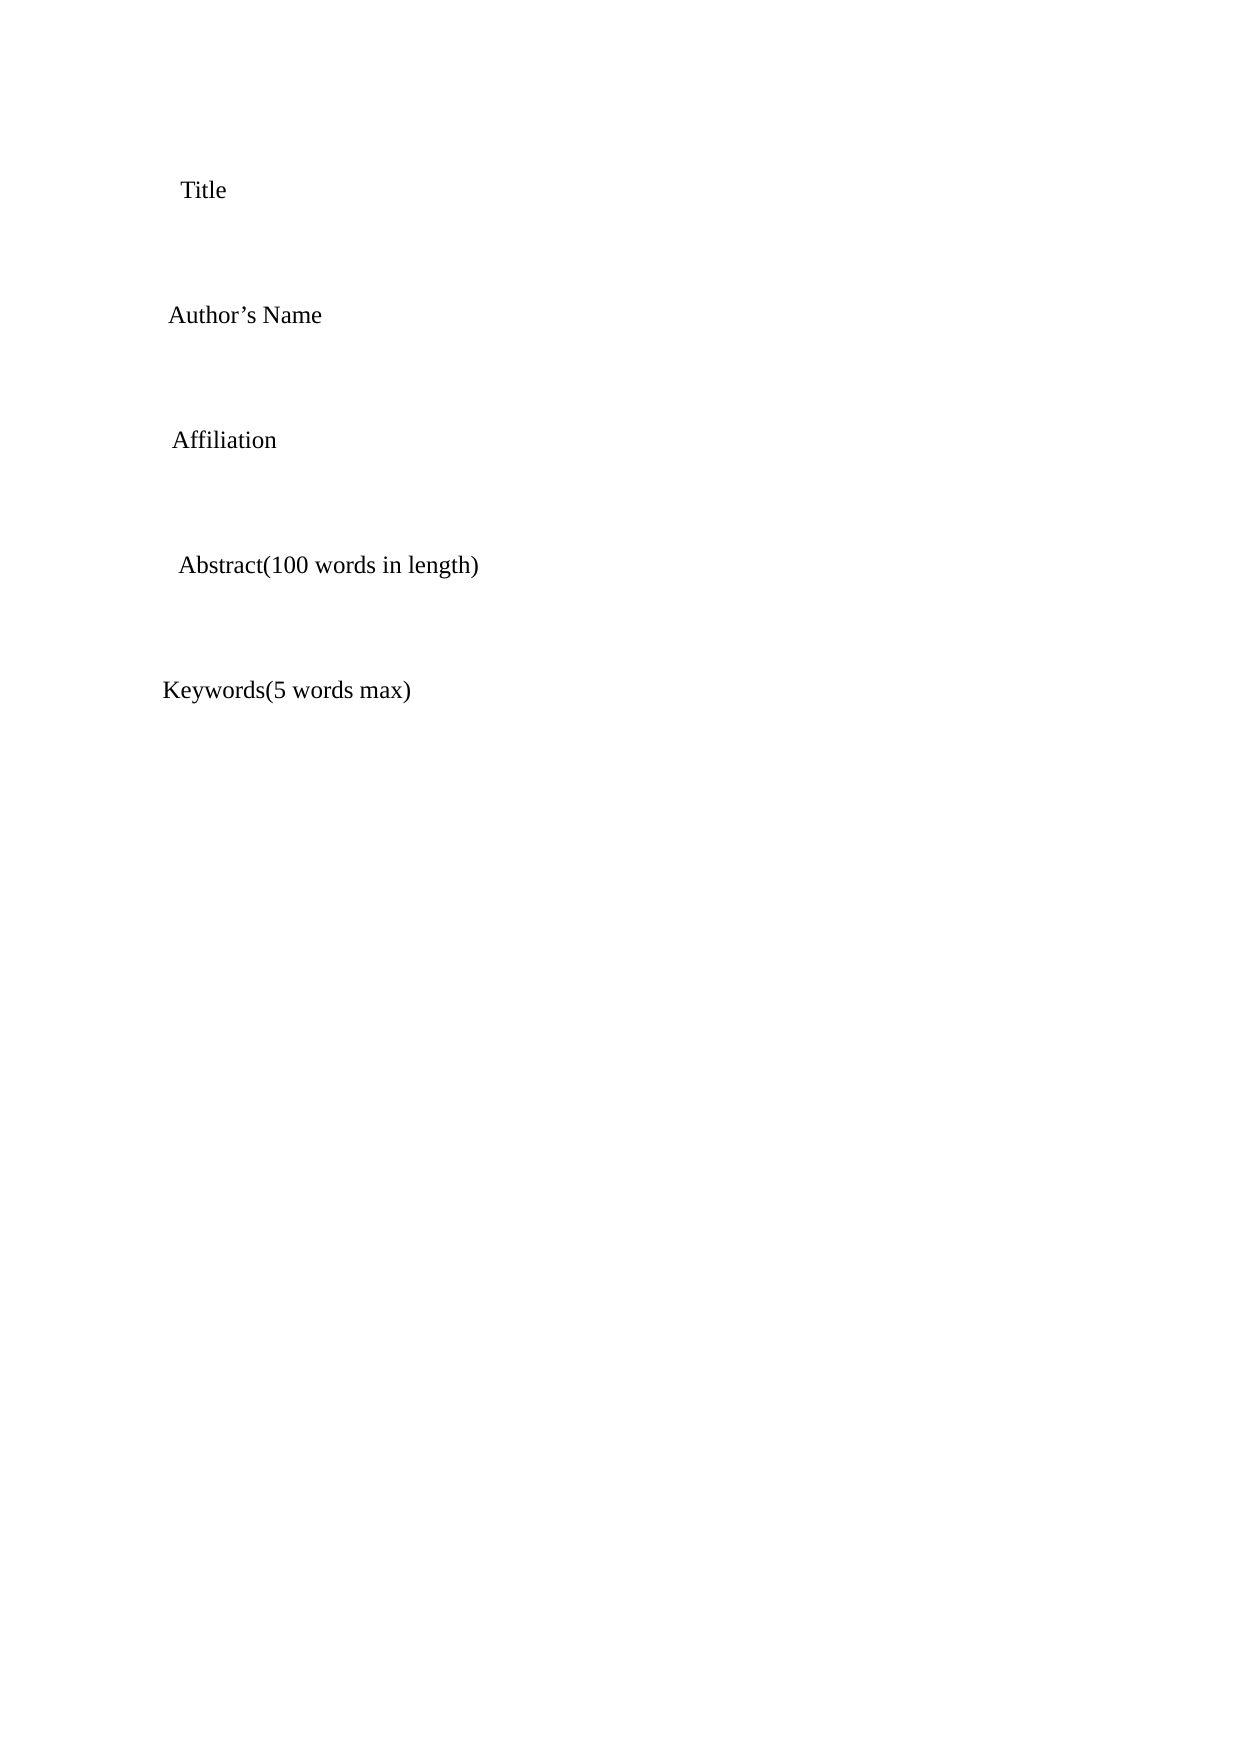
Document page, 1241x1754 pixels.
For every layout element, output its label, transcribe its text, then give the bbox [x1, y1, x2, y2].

text Title [162, 148, 1078, 210]
text Keywords(5 words max) [162, 648, 1078, 710]
text Affiliation [162, 398, 1078, 460]
text Author’s Name [162, 273, 1078, 335]
text Abstract(100 words in length) [162, 523, 1078, 585]
